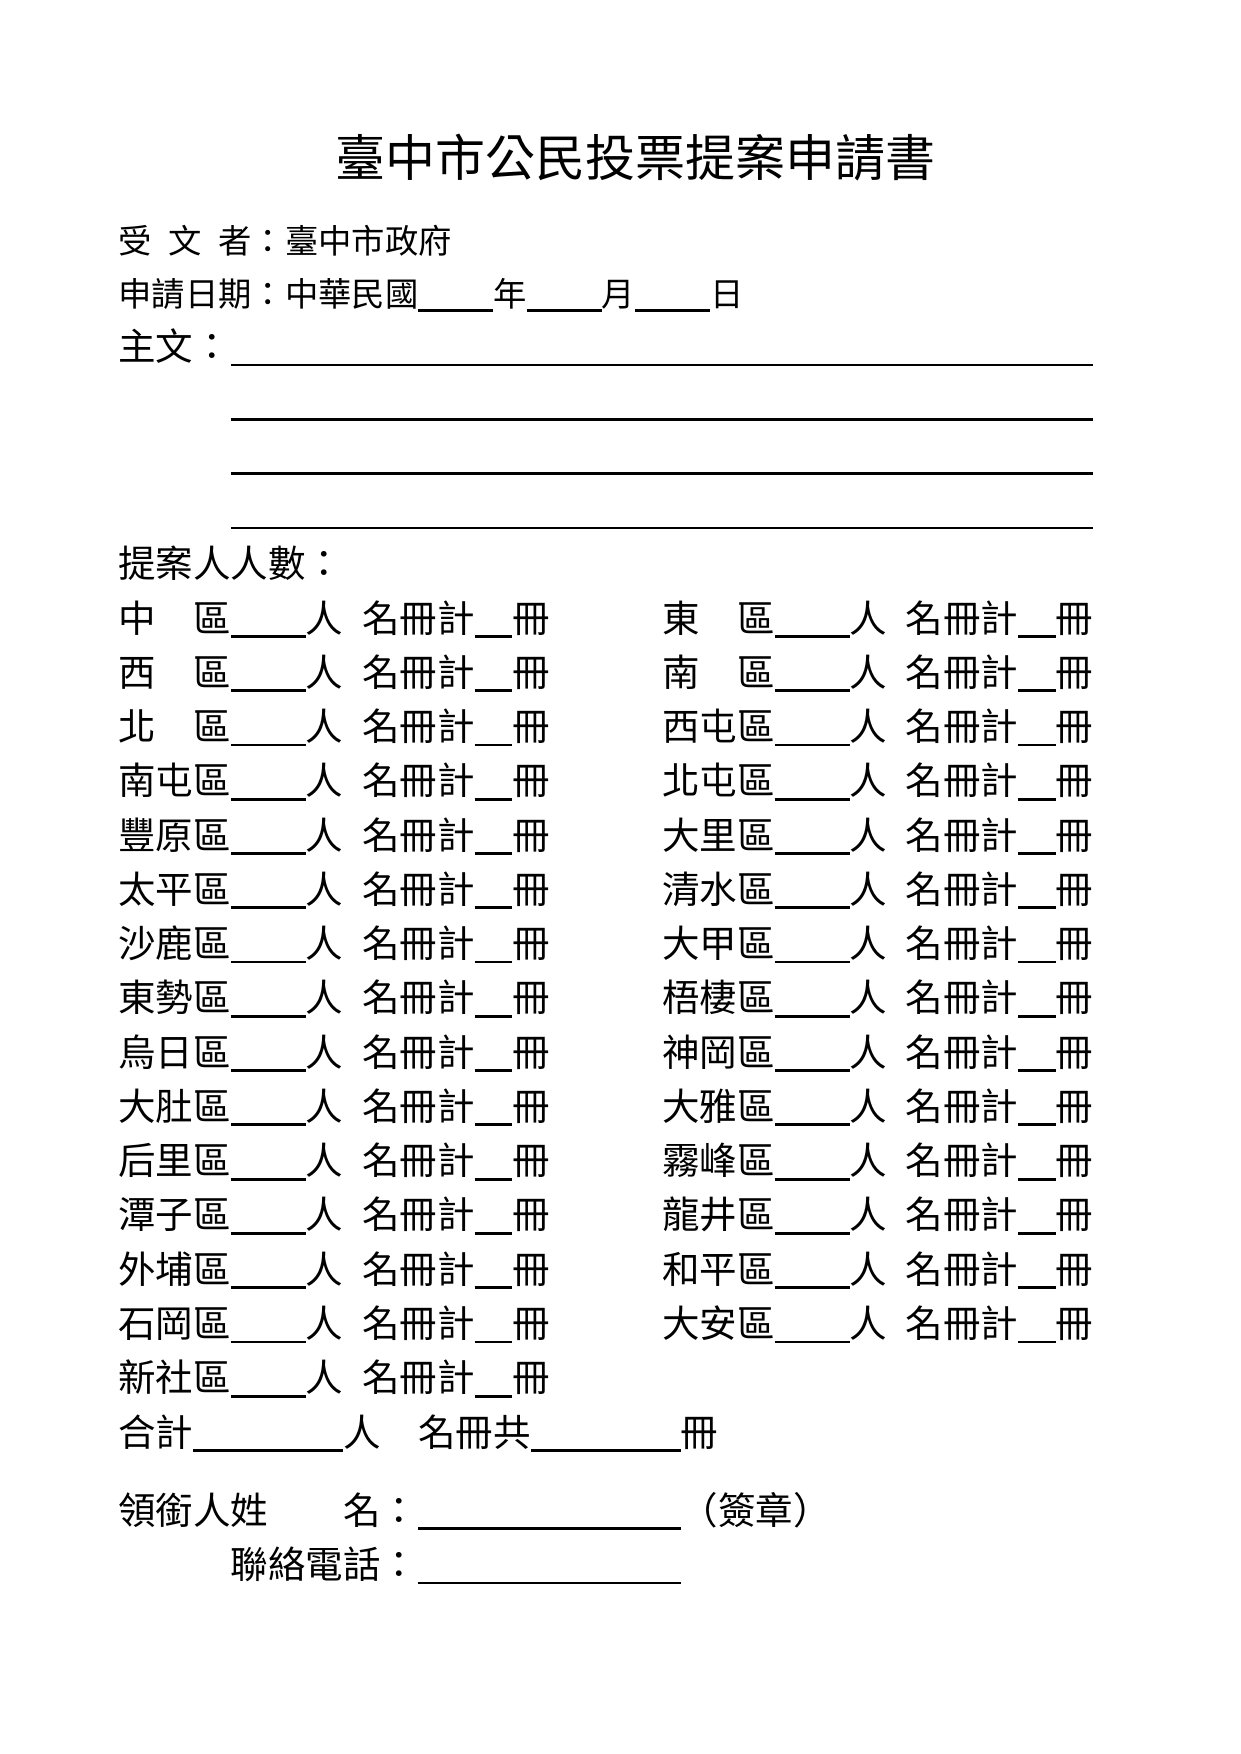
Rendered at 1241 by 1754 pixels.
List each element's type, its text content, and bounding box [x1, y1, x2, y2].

text 提案人人數： [118, 534, 1152, 588]
text 主文： [118, 317, 1152, 371]
text 西 區 人 名冊計 冊 南 區 人 名冊計 冊 [118, 643, 1152, 697]
text 領銜人姓 名： （簽章） [118, 1481, 1152, 1535]
text 石岡區 人 名冊計 冊 大安區 人 名冊計 冊 [118, 1294, 1152, 1348]
text 潭子區 人 名冊計 冊 龍井區 人 名冊計 冊 [118, 1185, 1152, 1240]
text 烏日區 人 名冊計 冊 神岡區 人 名冊計 冊 [118, 1023, 1152, 1077]
text 合計 人 名冊共 冊 [118, 1402, 1152, 1457]
text 聯絡電話： [118, 1535, 1152, 1589]
text 北 區 人 名冊計 冊 西屯區 人 名冊計 冊 [118, 697, 1152, 751]
text 后里區 人 名冊計 冊 霧峰區 人 名冊計 冊 [118, 1131, 1152, 1185]
text 申請日期：中華民國 年 月 日 [118, 263, 1152, 317]
text 受 文 者：臺中市政府 [118, 214, 1152, 263]
text 沙鹿區 人 名冊計 冊 大甲區 人 名冊計 冊 [118, 914, 1152, 968]
text 大肚區 人 名冊計 冊 大雅區 人 名冊計 冊 [118, 1077, 1152, 1131]
text 南屯區 人 名冊計 冊 北屯區 人 名冊計 冊 豐原區 人 名冊計 冊 大里區 人 名冊計 冊 太平區 人 名冊計 冊 清水區 人 名冊計 冊 [118, 751, 1152, 914]
text 中 區 人 名冊計 冊 東 區 人 名冊計 冊 [118, 588, 1152, 643]
text 新社區 人 名冊計 冊 [118, 1348, 1152, 1402]
text 外埔區 人 名冊計 冊 和平區 人 名冊計 冊 [118, 1240, 1152, 1294]
text 東勢區 人 名冊計 冊 梧棲區 人 名冊計 冊 [118, 968, 1152, 1023]
text 臺中市公民投票提案申請書 [118, 118, 1152, 191]
